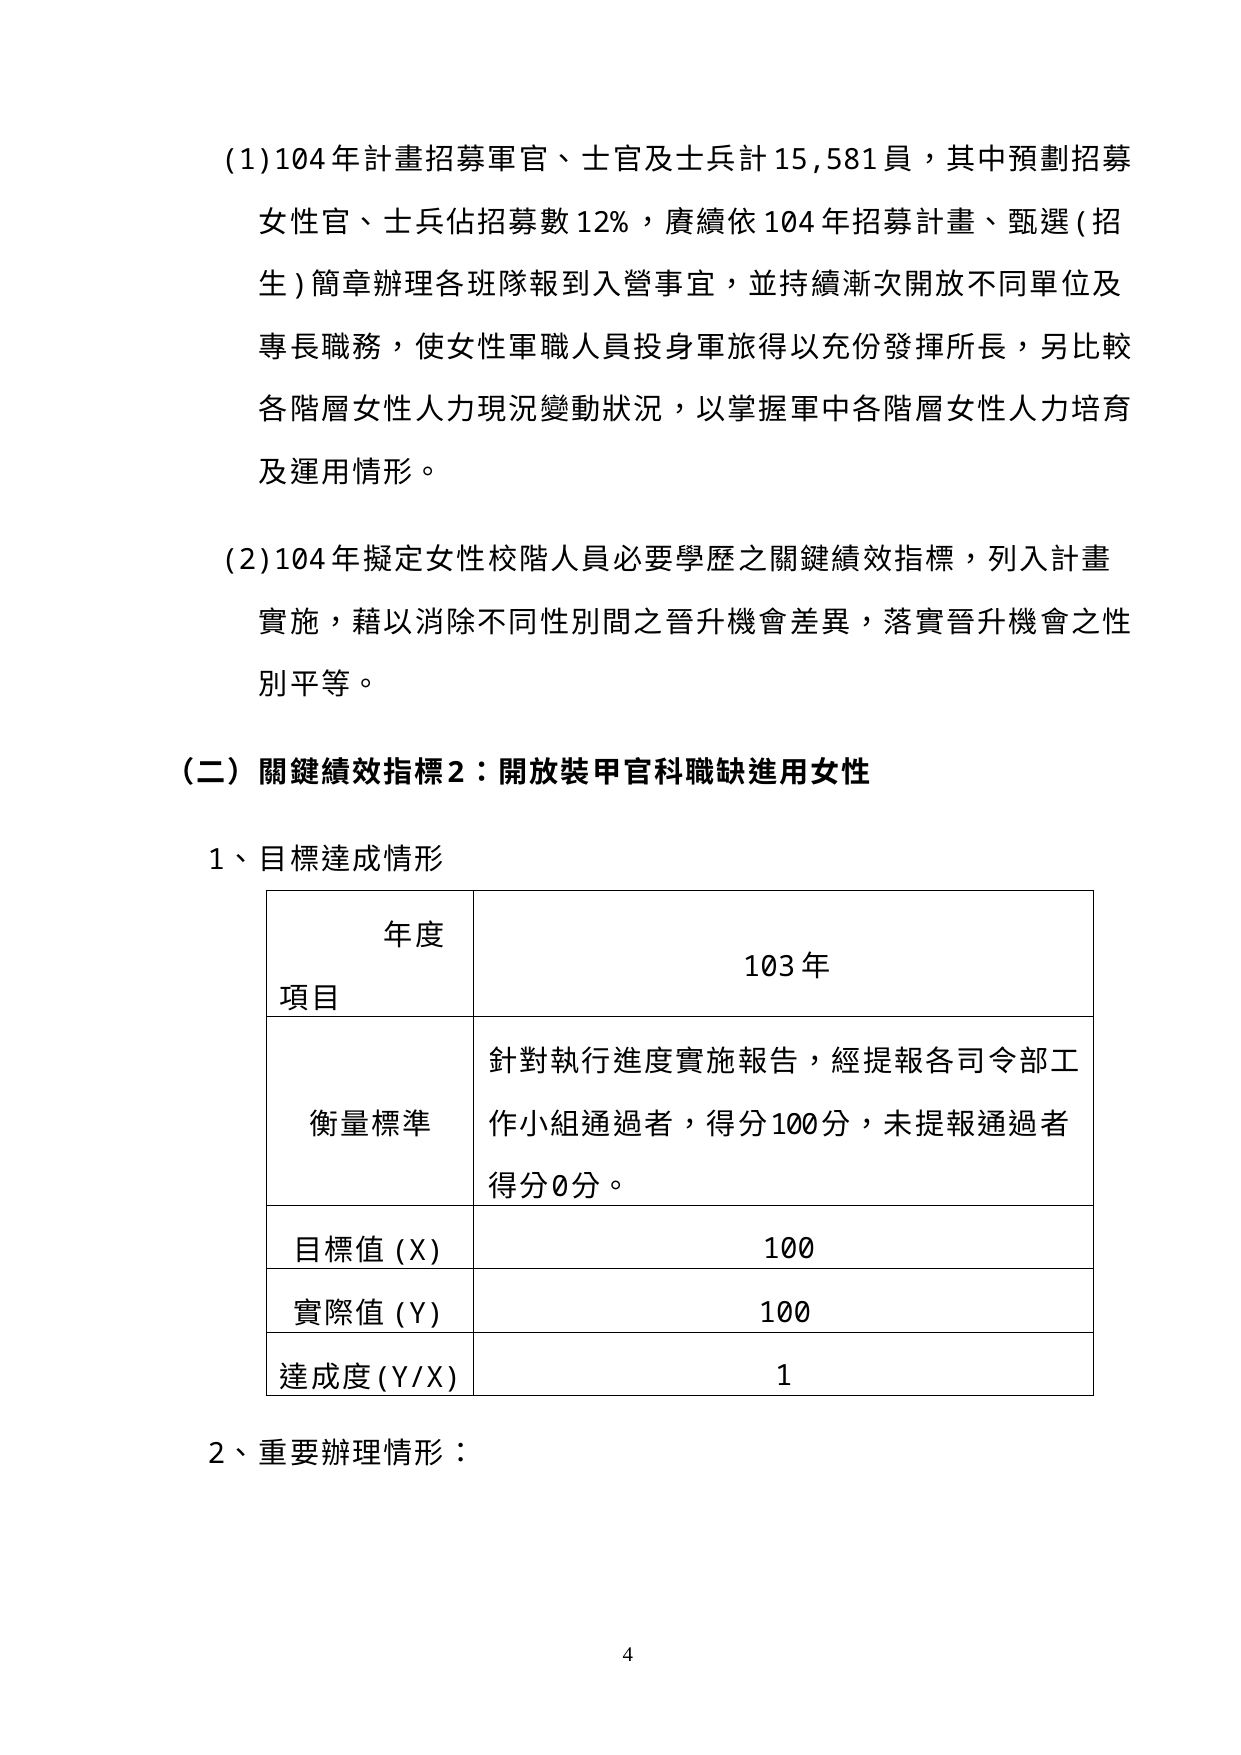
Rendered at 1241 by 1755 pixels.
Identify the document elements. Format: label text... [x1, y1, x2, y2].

table_cell 100 [474, 1206, 1093, 1268]
text 2、重要辦理情形： [202, 1409, 1133, 1471]
table_cell 100 [474, 1269, 1093, 1332]
table_header 103年 [474, 891, 1093, 1016]
table_cell 1 [474, 1333, 1093, 1395]
text （二）關鍵績效指標2：開放裝甲官科職缺進用女性 [157, 728, 1133, 790]
text (1)104年計畫招募軍官、士官及士兵計15,581員，其中預劃招募女性官、士兵佔招募數12%，賡續依104年招募計畫、甄選(招生)簡章辦理各班隊報到入營事宜，並持續漸次開放不同單位及專長職務，使女性軍職人員投身軍旅得以充份發揮所長，另比較各階層女性人力現況變動狀況，以掌握軍中各階層女性人力培育及運用情形。 [208, 115, 1133, 490]
table_header 年度 項目 [267, 891, 473, 1016]
table_cell 衡量標準 [267, 1017, 473, 1205]
text (2)104年擬定女性校階人員必要學歷之關鍵績效指標，列入計畫實施，藉以消除不同性別間之晉升機會差異，落實晉升機會之性別平等。 [208, 515, 1133, 703]
text 1、目標達成情形 [202, 815, 1133, 878]
table_cell 實際值(Y) [267, 1269, 473, 1332]
table_cell 達成度(Y/X) [267, 1333, 473, 1395]
table_cell 針對執行進度實施報告，經提報各司令部工作小組通過者，得分100分，未提報通過者得分0分。 [474, 1017, 1093, 1205]
table_cell 目標值(X) [267, 1206, 473, 1268]
